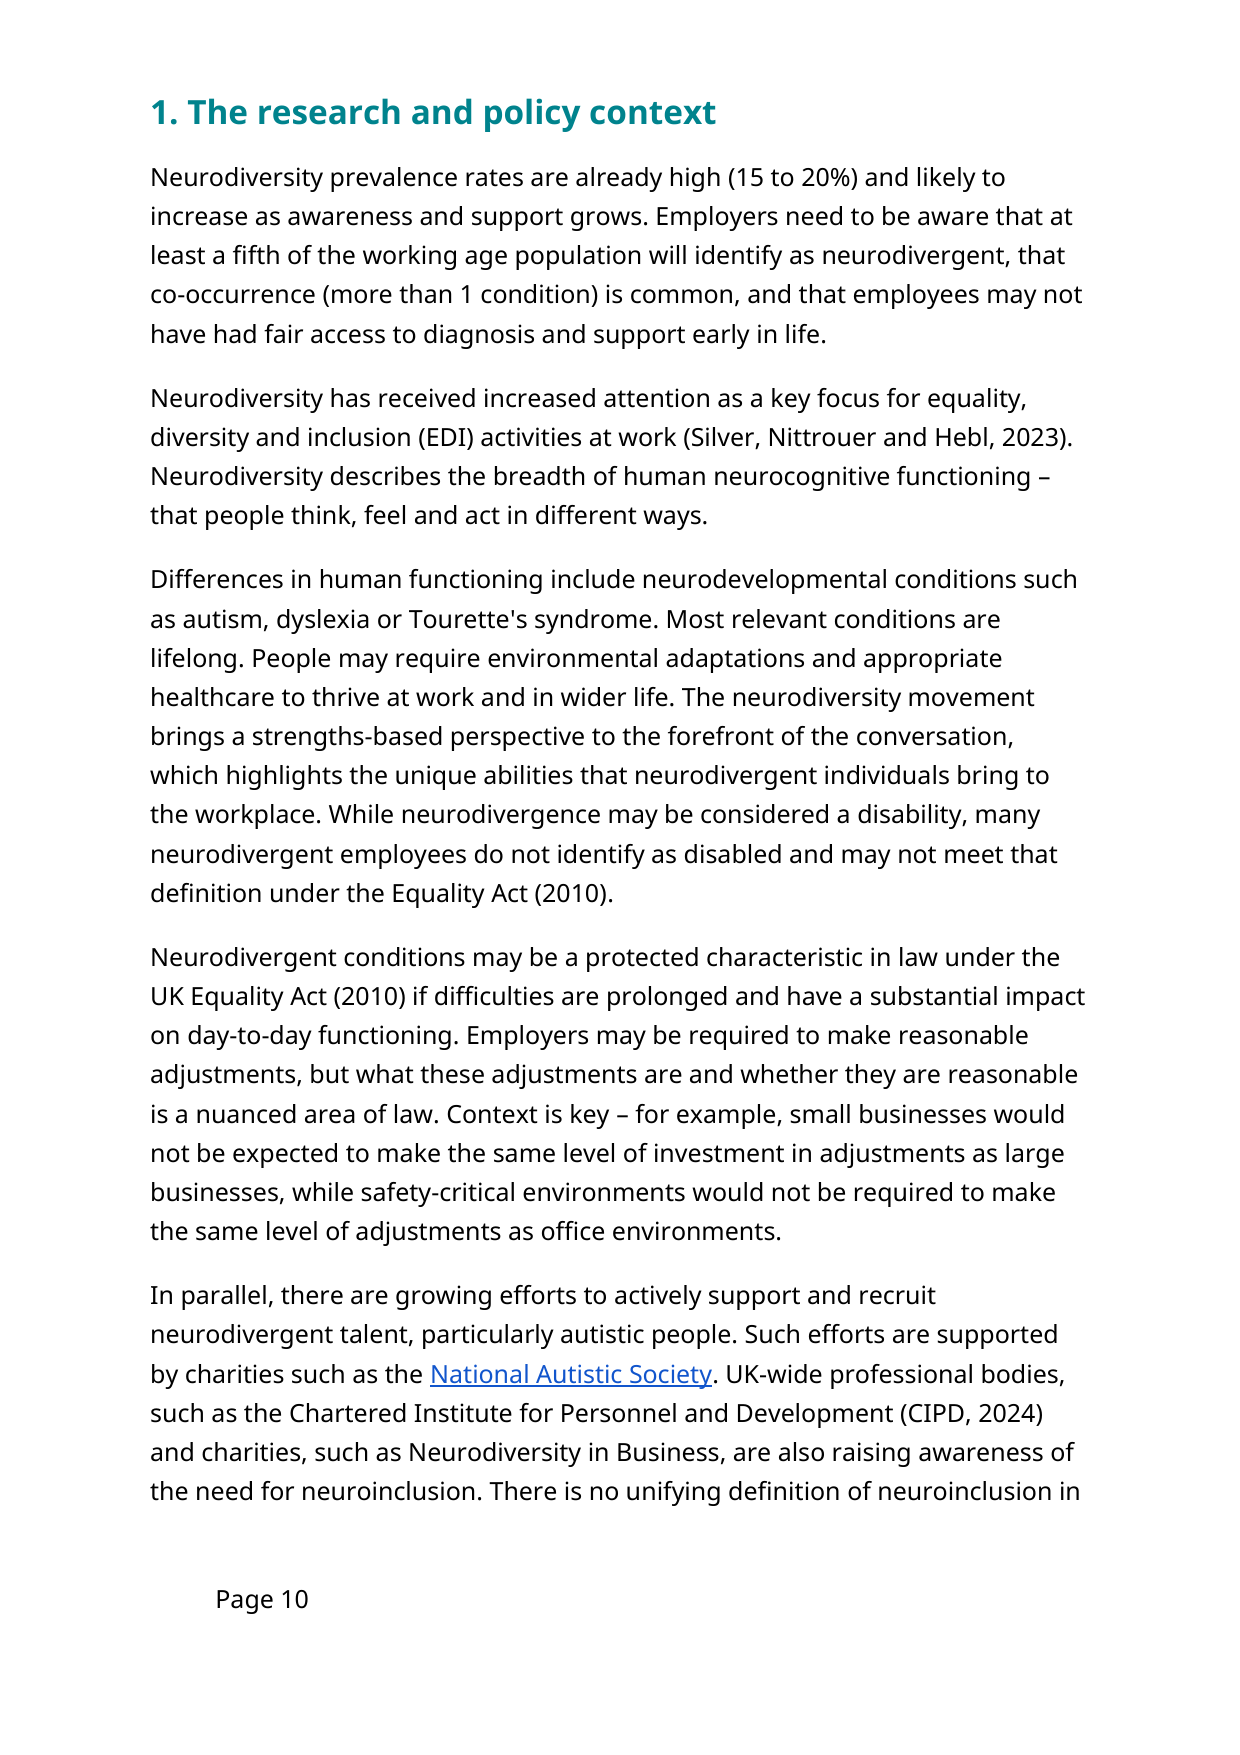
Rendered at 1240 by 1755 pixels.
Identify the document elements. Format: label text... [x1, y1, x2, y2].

text In parallel, there are growing efforts to actively support and recruit neurodivergent talent, particularly autistic people. Such efforts are supported by charities such as the National Autistic Society. UK-wide professional bodies, such as the Chartered Institute for Personnel and Development (CIPD, 2024) and charities, such as Neurodiversity in Business, are also raising awareness of the need for neuroinclusion. There is no unifying definition of neuroinclusion in [150, 1278, 1089, 1508]
text Neurodiversity has received increased attention as a key focus for equality, diversity and inclusion (EDI) activities at work (Silver, Nittrouer and Hebl, 2023). Neurodiversity describes the breadth of human neurocognitive functioning – that people think, feel and act in different ways. [150, 380, 1089, 532]
subtitle 1. The research and policy context [150, 89, 1089, 134]
text Neurodiversity prevalence rates are already high (15 to 20%) and likely to increase as awareness and support grows. Employers need to be aware that at least a fifth of the working age population will identify as neurodivergent, that co-occurrence (more than 1 condition) is common, and that employees may not have had fair access to diagnosis and support early in life. [150, 159, 1089, 350]
text Differences in human functioning include neurodevelopmental conditions such as autism, dyslexia or Tourette's syndrome. Most relevant conditions are lifelong. People may require environmental adaptations and appropriate healthcare to thrive at work and in wider life. The neurodiversity movement brings a strengths-based perspective to the forefront of the conversation, which highlights the unique abilities that neurodivergent individuals bring to the workplace. While neurodivergence may be considered a disability, many neurodivergent employees do not identify as disabled and may not meet that definition under the Equality Act (2010). [150, 562, 1089, 909]
text Neurodivergent conditions may be a protected characteristic in law under the UK Equality Act (2010) if difficulties are prolonged and have a substantial impact on day-to-day functioning. Employers may be required to make reasonable adjustments, but what these adjustments are and whether they are reasonable is a nuanced area of law. Context is key – for example, small businesses would not be expected to make the same level of investment in adjustments as large businesses, while safety-critical environments would not be required to make the same level of adjustments as office environments. [150, 939, 1089, 1248]
